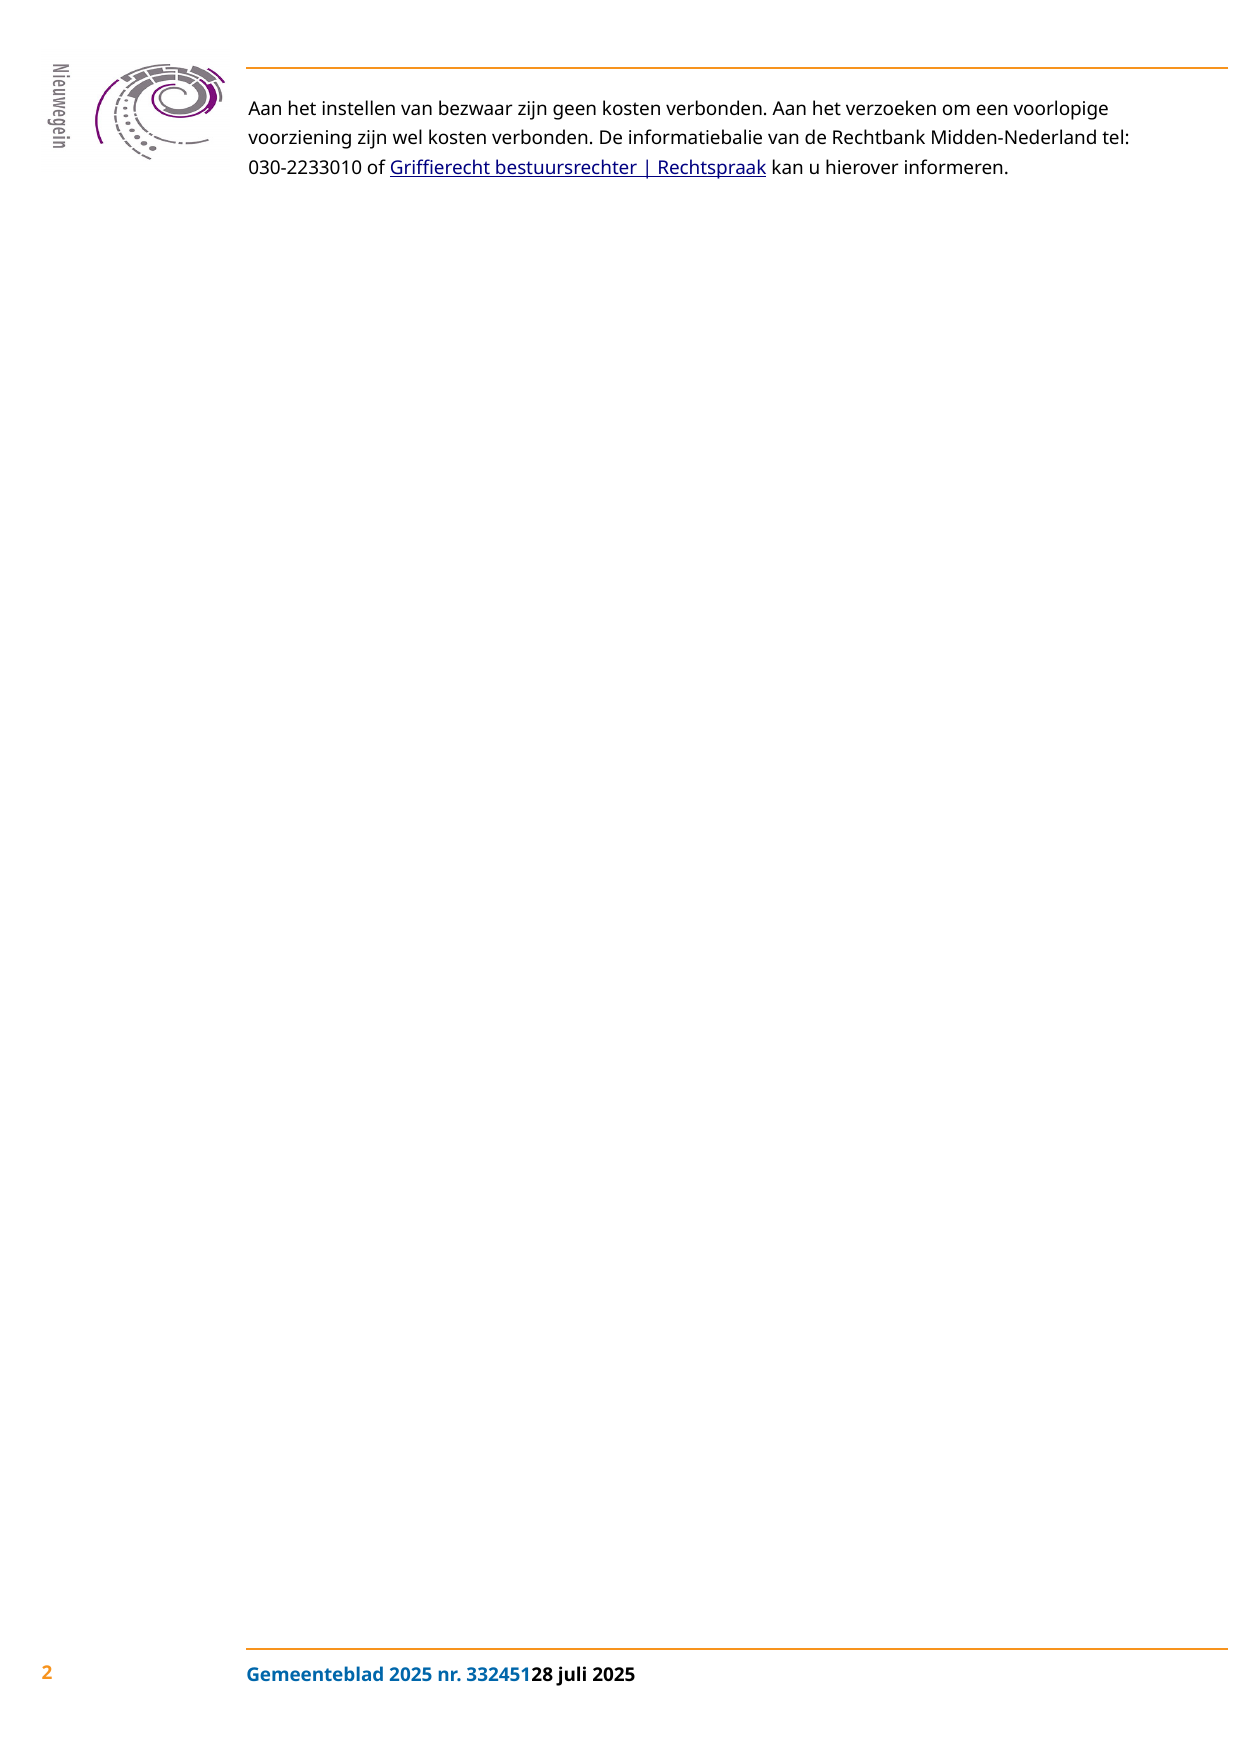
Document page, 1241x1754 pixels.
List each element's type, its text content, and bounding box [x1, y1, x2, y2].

text Aan het instellen van bezwaar zijn geen kosten verbonden. Aan het verzoeken om een voorlopige voorziening zijn wel kosten verbonden. De informatiebalie van de Rechtbank Midden-Nederland tel: 030-2233010 of Griffierecht bestuursrechter | Rechtspraak kan u hierover informeren. [248, 95, 1152, 180]
picture [41, 47, 231, 172]
